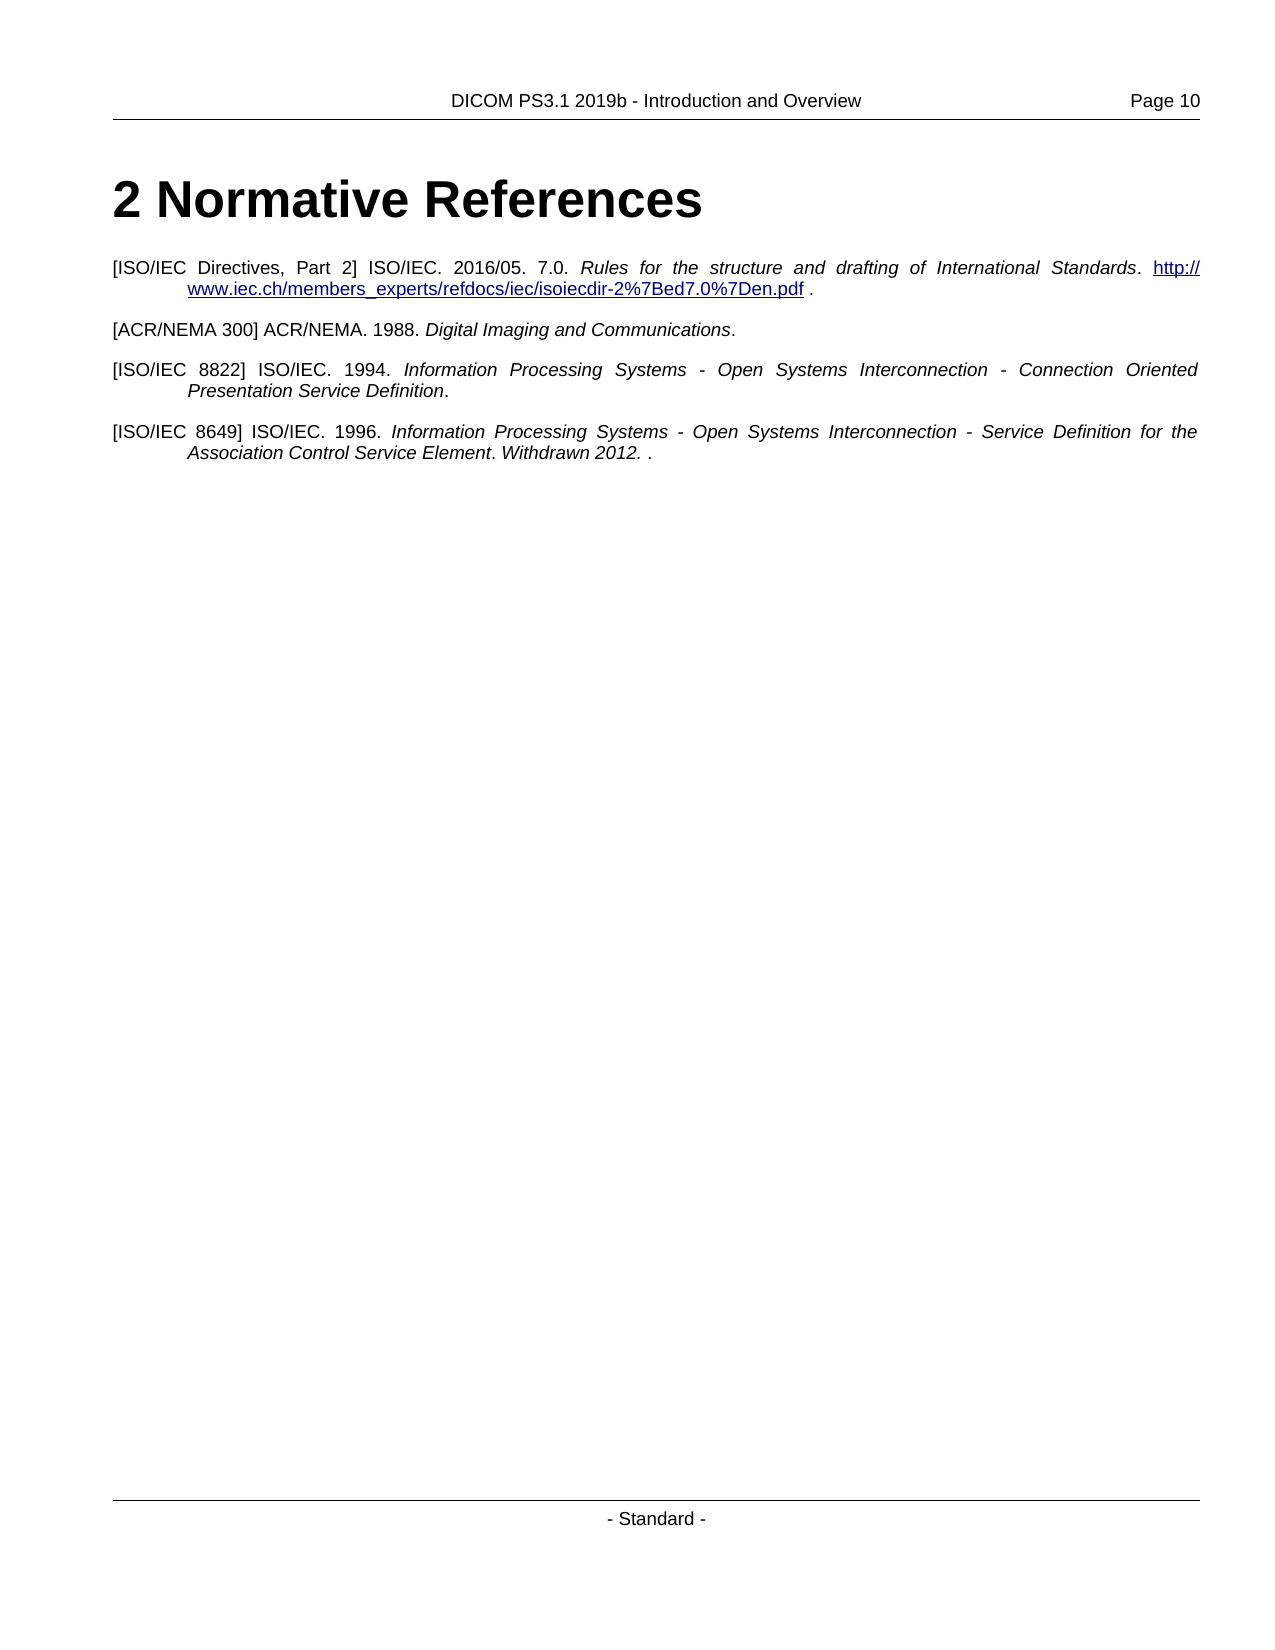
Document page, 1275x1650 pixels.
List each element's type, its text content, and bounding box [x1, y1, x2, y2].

text [ISO/IEC 8822] ISO/IEC. 1994. Information Processing Systems - Open Systems Interconnection - Connection Oriented Presentation Service Definition. [112, 359, 1200, 402]
text [ISO/IEC Directives, Part 2] ISO/IEC. 2016/05. 7.0. Rules for the structure and drafting of International Standards. http://​www.iec.ch/​members_experts/​refdocs/​iec/​isoiecdir-2%7Bed7.0%7Den.pdf . [112, 256, 1200, 299]
text 2 Normative References [112, 169, 1200, 228]
text [ISO/IEC 8649] ISO/IEC. 1996. Information Processing Systems - Open Systems Interconnection - Service Definition for the Association Control Service Element. Withdrawn 2012. . [112, 421, 1200, 464]
text [ACR/NEMA 300] ACR/NEMA. 1988. Digital Imaging and Communications. [112, 318, 1200, 340]
